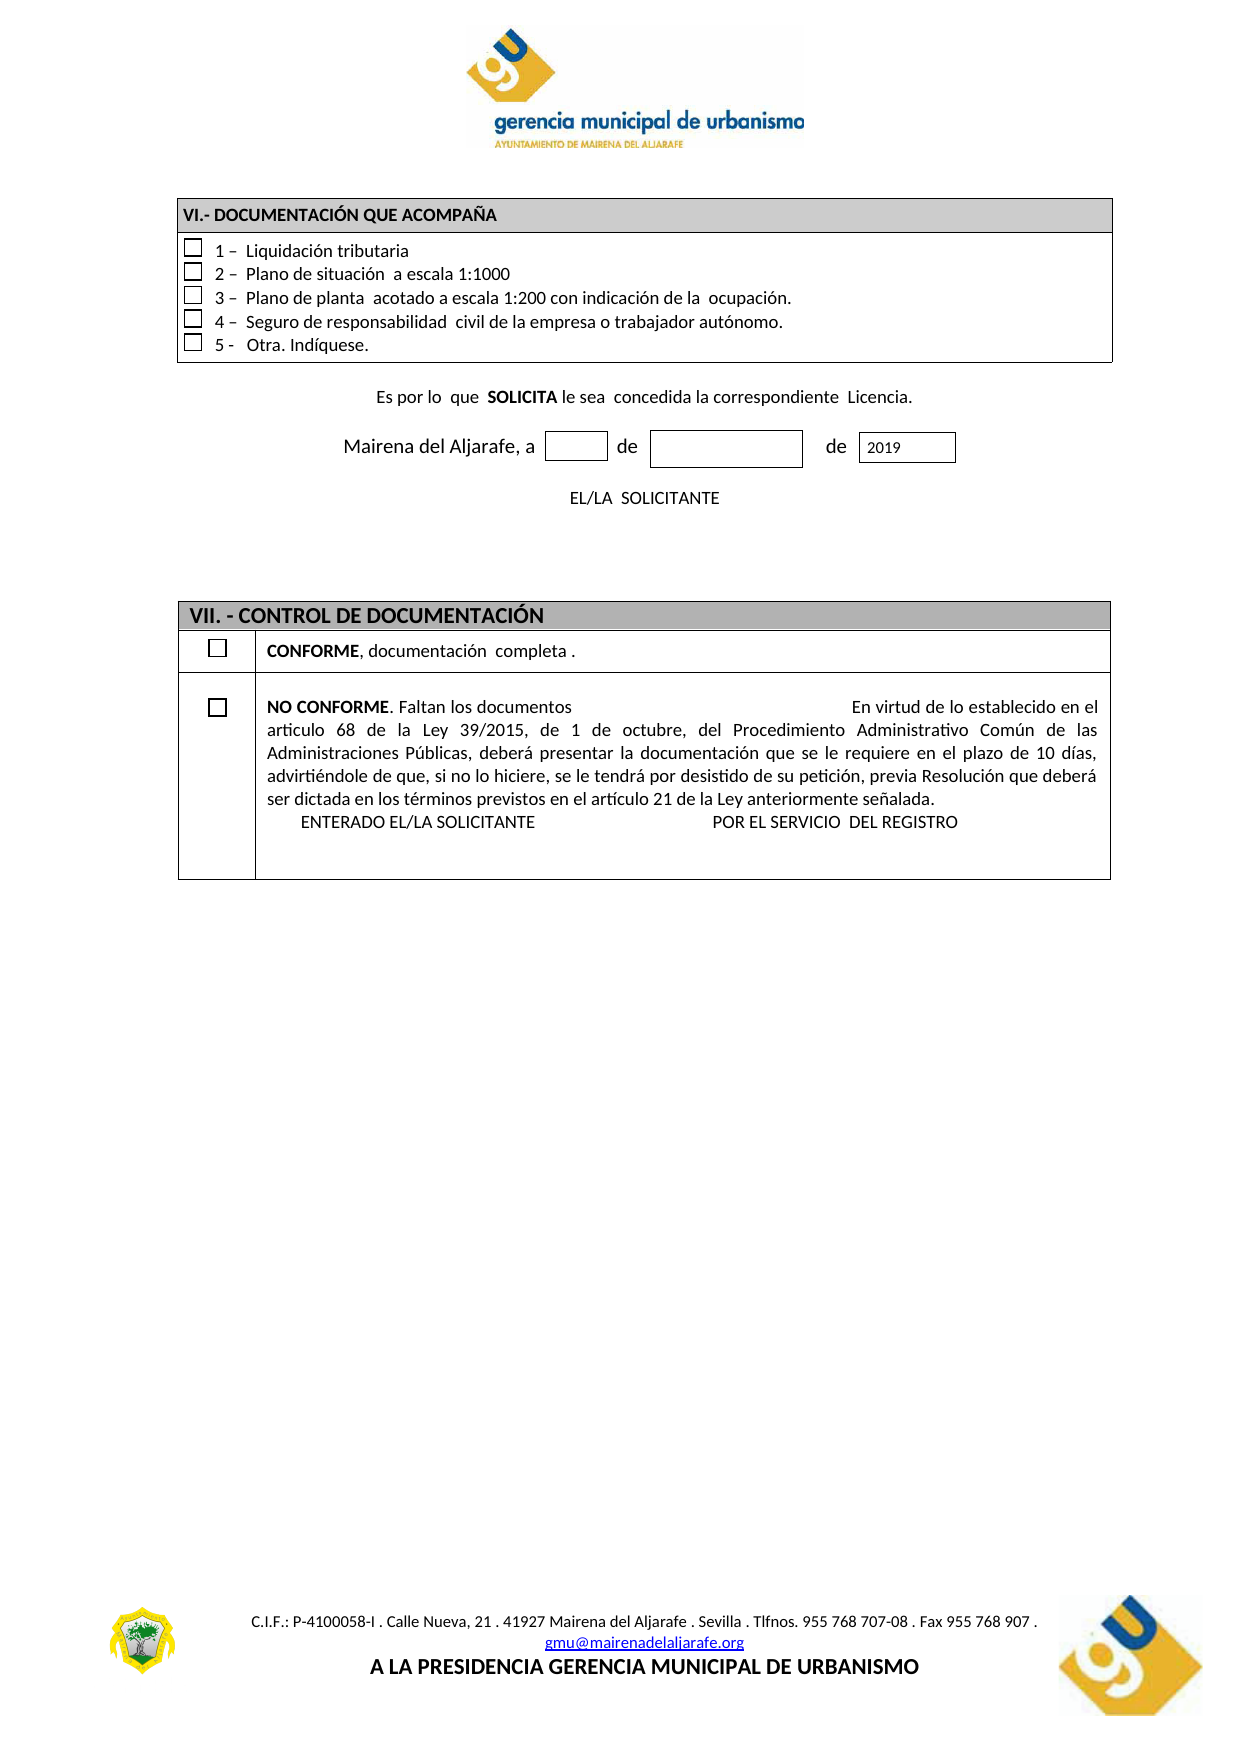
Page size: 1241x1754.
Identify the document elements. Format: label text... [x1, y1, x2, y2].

table_cell NO CONFORME. Faltan los documentos En virtud de lo establecido en el articulo 68 de la Ley 39/2015, de 1 de octubre, del Procedimiento Administrativo Común de las Administraciones Públicas, deberá presentar la documentación que se le requiere en el plazo de 10 días, advirtiéndole de que, si no lo hiciere, se le tendrá por desistido de su petición, previa Resolución que deberá ser dictada en los términos previstos en el artículo 21 de la Ley anteriormente señalada. ENTERADO EL/LA SOLICITANTE POR EL SERVICIO DEL REGISTRO [256, 673, 1110, 879]
table_cell CONFORME, documentación completa . [256, 631, 1110, 672]
text Mairena del Aljarafe, a de de EL/LA SOLICITANTE [177, 431, 1112, 509]
picture [1058, 1595, 1203, 1716]
table_cell [179, 631, 255, 672]
table_header VI.- DOCUMENTACIÓN QUE ACOMPAÑA [178, 199, 1112, 232]
picture [79, 1596, 202, 1704]
table_cell [179, 673, 255, 879]
picture [466, 25, 804, 148]
text Es por lo que SOLICITA le sea concedida la correspondiente Licencia. [177, 385, 1112, 431]
table_cell 1 – Liquidación tributaria 2 – Plano de situación a escala 1:1000 3 – Plano de planta acotado a escala 1:200 con indicación de la ocupación. 4 – Seguro de responsabilidad civil de la empresa o trabajador autónomo. 5 - Otra. Indíquese. [178, 233, 1112, 362]
table_header VII. - CONTROL DE DOCUMENTACIÓN [179, 602, 1110, 629]
